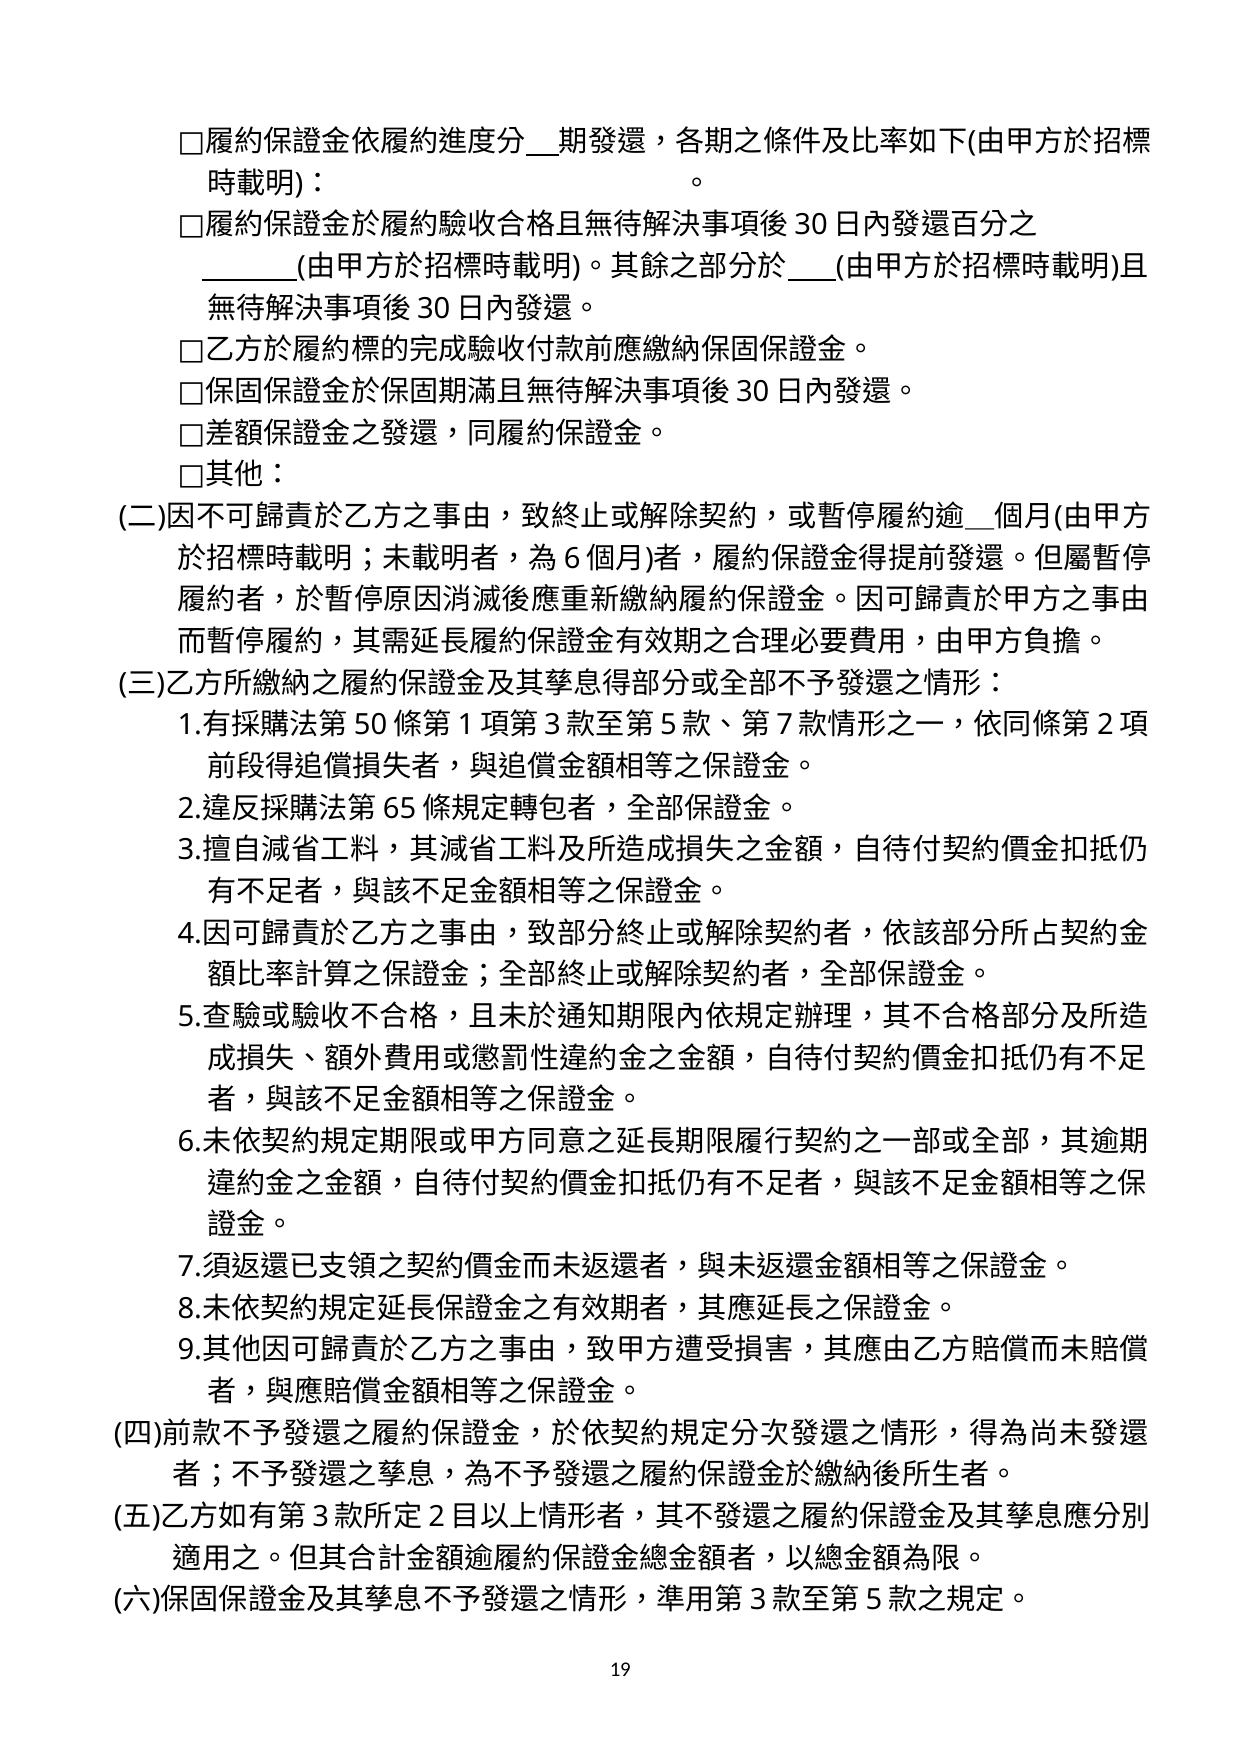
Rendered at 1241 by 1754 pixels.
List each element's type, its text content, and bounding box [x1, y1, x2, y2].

text □履約保證金依履約進度分 期發還，各期之條件及比率如下(由甲方於招標時載明)： 。 [177, 118, 1152, 201]
text □其他： [177, 451, 1149, 493]
text 8.未依契約規定延長保證金之有效期者，其應延長之保證金。 [177, 1285, 1149, 1326]
text 1.有採購法第50條第1項第3款至第5款、第7款情形之一，依同條第2項前段得追償損失者，與追償金額相等之保證金。 [177, 701, 1149, 785]
text (三)乙方所繳納之履約保證金及其孳息得部分或全部不予發還之情形： [118, 660, 1152, 701]
text 5.查驗或驗收不合格，且未於通知期限內依規定辦理，其不合格部分及所造成損失、額外費用或懲罰性違約金之金額，自待付契約價金扣抵仍有不足者，與該不足金額相等之保證金。 [177, 993, 1149, 1118]
text 4.因可歸責於乙方之事由，致部分終止或解除契約者，依該部分所占契約金額比率計算之保證金；全部終止或解除契約者，全部保證金。 [177, 910, 1149, 993]
text 7.須返還已支領之契約價金而未返還者，與未返還金額相等之保證金。 [177, 1243, 1149, 1285]
text □保固保證金於保固期滿且無待解決事項後30日內發還。 [177, 368, 1149, 410]
text (四)前款不予發還之履約保證金，於依契約規定分次發還之情形，得為尚未發還者；不予發還之孳息，為不予發還之履約保證金於繳納後所生者。 [114, 1410, 1152, 1493]
text (六)保固保證金及其孳息不予發還之情形，準用第3款至第5款之規定。 [114, 1576, 1152, 1618]
text □差額保證金之發還，同履約保證金。 [177, 410, 1149, 451]
text (二)因不可歸責於乙方之事由，致終止或解除契約，或暫停履約逾＿個月(由甲方於招標時載明；未載明者，為6個月)者，履約保證金得提前發還。但屬暫停履約者，於暫停原因消滅後應重新繳納履約保證金。因可歸責於甲方之事由而暫停履約，其需延長履約保證金有效期之合理必要費用，由甲方負擔。 [118, 493, 1152, 660]
text □乙方於履約標的完成驗收付款前應繳納保固保證金。 [177, 326, 1149, 368]
text (由甲方於招標時載明)。其餘之部分於 (由甲方於招標時載明)且無待解決事項後30日內發還。 [177, 243, 1149, 326]
text 6.未依契約規定期限或甲方同意之延長期限履行契約之一部或全部，其逾期違約金之金額，自待付契約價金扣抵仍有不足者，與該不足金額相等之保證金。 [177, 1118, 1149, 1243]
text (五)乙方如有第3款所定2目以上情形者，其不發還之履約保證金及其孳息應分別適用之。但其合計金額逾履約保證金總金額者，以總金額為限。 [114, 1493, 1152, 1576]
text □履約保證金於履約驗收合格且無待解決事項後30日內發還百分之 [177, 201, 1149, 243]
text 2.違反採購法第65條規定轉包者，全部保證金。 [177, 785, 1149, 826]
text 9.其他因可歸責於乙方之事由，致甲方遭受損害，其應由乙方賠償而未賠償者，與應賠償金額相等之保證金。 [177, 1326, 1149, 1410]
text 3.擅自減省工料，其減省工料及所造成損失之金額，自待付契約價金扣抵仍有不足者，與該不足金額相等之保證金。 [177, 826, 1149, 910]
